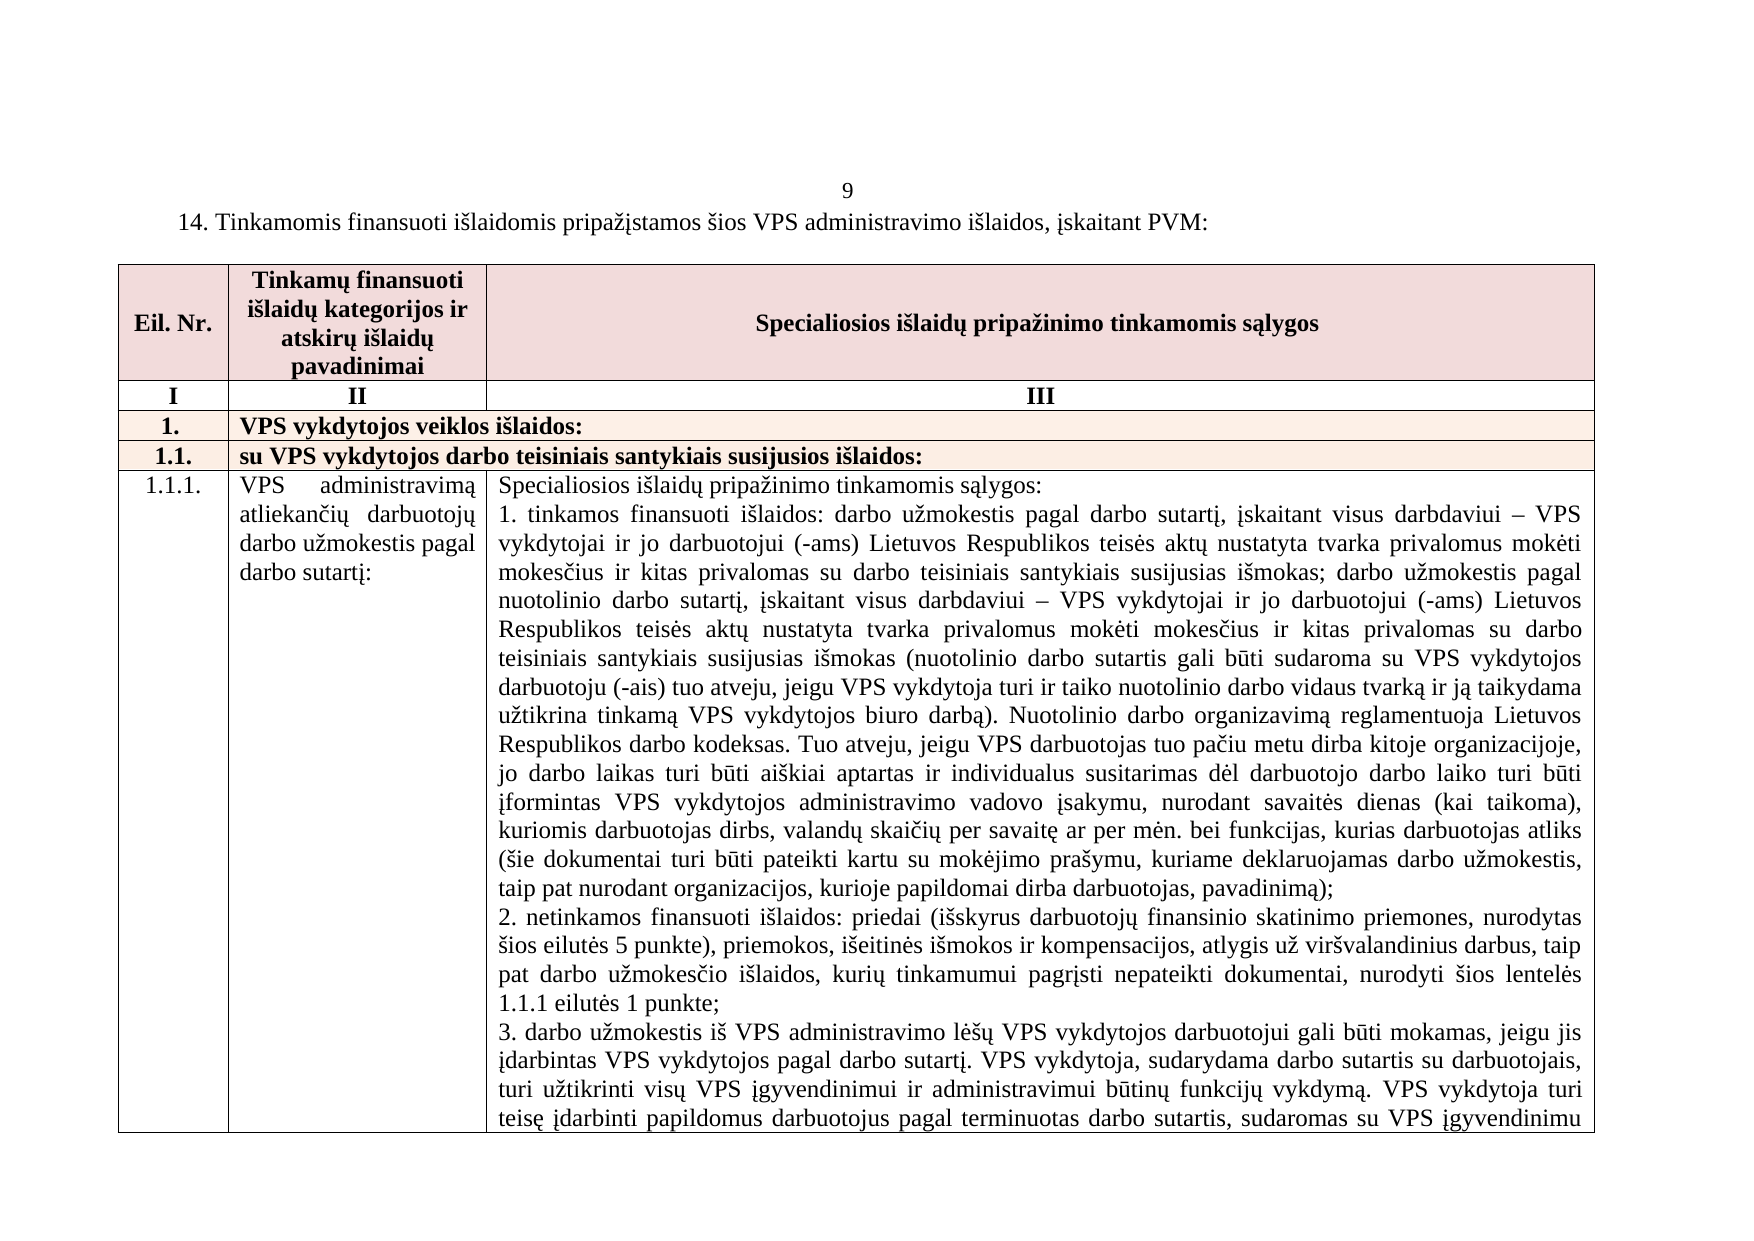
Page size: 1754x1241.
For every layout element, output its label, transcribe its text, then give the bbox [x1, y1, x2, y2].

table_cell su VPS vykdytojos darbo teisiniais santykiais susijusios išlaidos: [229, 441, 1594, 469]
table_cell VPS administravimą atliekančių darbuotojų darbo užmokestis pagal darbo sutartį: [229, 471, 486, 1132]
table_cell 1.1. [119, 441, 228, 469]
table_cell VPS vykdytojos veiklos išlaidos: [229, 411, 1594, 440]
table_cell 1. [119, 411, 228, 440]
table_cell I [119, 381, 228, 410]
table_cell III [487, 381, 1594, 410]
table_cell Specialiosios išlaidų pripažinimo tinkamomis sąlygos: 1. tinkamos finansuoti išlaidos: darbo užmokestis pagal darbo sutartį, įskaitant visus darbdaviui – VPS vykdytojai ir jo darbuotojui (-ams) Lietuvos Respublikos teisės aktų nustatyta tvarka privalomus mokėti mokesčius ir kitas privalomas su darbo teisiniais santykiais susijusias išmokas; darbo užmokestis pagal nuotolinio darbo sutartį, įskaitant visus darbdaviui – VPS vykdytojai ir jo darbuotojui (-ams) Lietuvos Respublikos teisės aktų nustatyta tvarka privalomus mokėti mokesčius ir kitas privalomas su darbo teisiniais santykiais susijusias išmokas (nuotolinio darbo sutartis gali būti sudaroma su VPS vykdytojos darbuotoju (-ais) tuo atveju, jeigu VPS vykdytoja turi ir taiko nuotolinio darbo vidaus tvarką ir ją taikydama užtikrina tinkamą VPS vykdytojos biuro darbą). Nuotolinio darbo organizavimą reglamentuoja Lietuvos Respublikos darbo kodeksas. Tuo atveju, jeigu VPS darbuotojas tuo pačiu metu dirba kitoje organizacijoje, jo darbo laikas turi būti aiškiai aptartas ir individualus susitarimas dėl darbuotojo darbo laiko turi būti įformintas VPS vykdytojos administravimo vadovo įsakymu, nurodant savaitės dienas (kai taikoma), kuriomis darbuotojas dirbs, valandų skaičių per savaitę ar per mėn. bei funkcijas, kurias darbuotojas atliks (šie dokumentai turi būti pateikti kartu su mokėjimo prašymu, kuriame deklaruojamas darbo užmokestis, taip pat nurodant organizacijos, kurioje papildomai dirba darbuotojas, pavadinimą); 2. netinkamos finansuoti išlaidos: priedai (išskyrus darbuotojų finansinio skatinimo priemones, nurodytas šios eilutės 5 punkte), priemokos, išeitinės išmokos ir kompensacijos, atlygis už viršvalandinius darbus, taip pat darbo užmokesčio išlaidos, kurių tinkamumui pagrįsti nepateikti dokumentai, nurodyti šios lentelės 1.1.1 eilutės 1 punkte; 3. darbo užmokestis iš VPS administravimo lėšų VPS vykdytojos darbuotojui gali būti mokamas, jeigu jis įdarbintas VPS vykdytojos pagal darbo sutartį. VPS vykdytoja, sudarydama darbo sutartis su darbuotojais, turi užtikrinti visų VPS įgyvendinimui ir administravimui būtinų funkcijų vykdymą. VPS vykdytoja turi teisę įdarbinti papildomus darbuotojus pagal terminuotas darbo sutartis, sudaromas su VPS įgyvendinimu [487, 471, 1594, 1132]
table_header Tinkamų finansuoti išlaidų kategorijos ir atskirų išlaidų pavadinimai [229, 265, 486, 380]
table_cell 1.1.1. [119, 471, 228, 1132]
text 14. Tinkamomis finansuoti išlaidomis pripažįstamos šios VPS administravimo išlaidos, įskaitant PVM: [118, 207, 1577, 235]
table_header Specialiosios išlaidų pripažinimo tinkamomis sąlygos [487, 265, 1594, 380]
table_header Eil. Nr. [119, 265, 228, 380]
table_cell II [229, 381, 486, 410]
